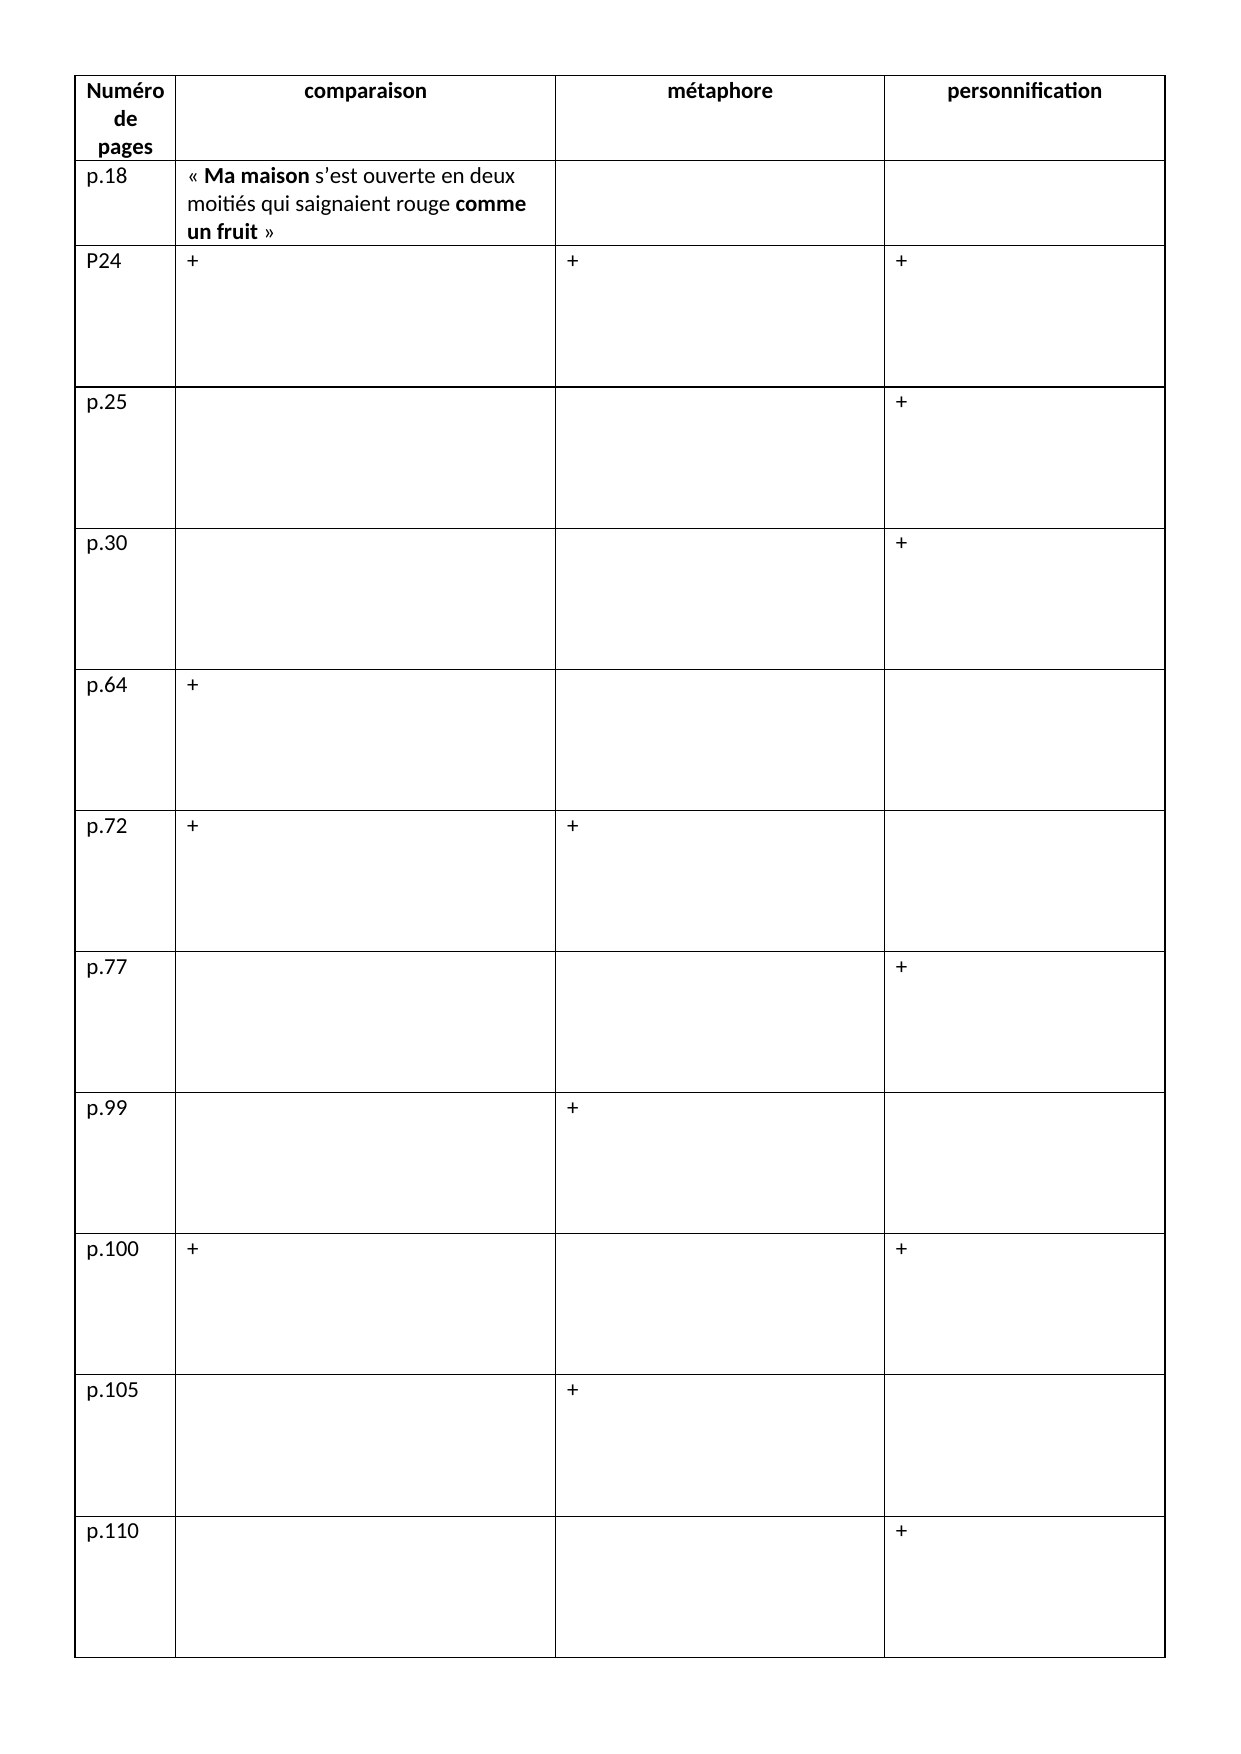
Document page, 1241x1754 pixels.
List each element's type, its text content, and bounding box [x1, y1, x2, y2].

table_cell p.64 [76, 670, 175, 810]
table_cell [176, 952, 555, 1092]
table_cell [176, 1375, 555, 1516]
table_cell [556, 529, 884, 669]
table_cell + [176, 670, 555, 810]
table_cell + [885, 246, 1164, 386]
table_cell [556, 670, 884, 810]
table_cell + [176, 1234, 555, 1374]
table_cell + [556, 811, 884, 951]
table_cell p.110 [76, 1517, 175, 1657]
table_header personnification [885, 76, 1164, 160]
table_cell + [885, 1234, 1164, 1374]
table_cell p.77 [76, 952, 175, 1092]
table_cell [176, 388, 555, 527]
table_header Numéro de pages [76, 76, 175, 160]
table_cell + [885, 388, 1164, 527]
table_cell p.99 [76, 1093, 175, 1233]
table_cell [176, 1093, 555, 1233]
table_cell p.25 [76, 388, 175, 527]
table_cell [176, 1517, 555, 1657]
table_cell + [885, 952, 1164, 1092]
table_cell + [885, 1517, 1164, 1657]
table_cell [885, 670, 1164, 810]
table_cell + [556, 246, 884, 386]
table_cell [885, 1093, 1164, 1233]
table_cell p.18 [76, 161, 175, 245]
table_cell p.72 [76, 811, 175, 951]
table_cell [556, 1234, 884, 1374]
table_cell [556, 952, 884, 1092]
table_cell + [176, 246, 555, 386]
table_cell [556, 388, 884, 527]
table_cell p.30 [76, 529, 175, 669]
table_cell + [556, 1093, 884, 1233]
table_cell [885, 811, 1164, 951]
table_cell P24 [76, 246, 175, 386]
table_cell + [176, 811, 555, 951]
table_cell + [885, 529, 1164, 669]
table_cell p.105 [76, 1375, 175, 1516]
table_cell [176, 529, 555, 669]
table_cell [885, 161, 1164, 245]
table_cell p.100 [76, 1234, 175, 1374]
table_header comparaison [176, 76, 555, 160]
table_cell [556, 161, 884, 245]
table_cell [556, 1517, 884, 1657]
table_cell [885, 1375, 1164, 1516]
table_cell + [556, 1375, 884, 1516]
table_cell « Ma maison s’est ouverte en deux moitiés qui saignaient rouge comme un fruit » [176, 161, 555, 245]
table_header métaphore [556, 76, 884, 160]
